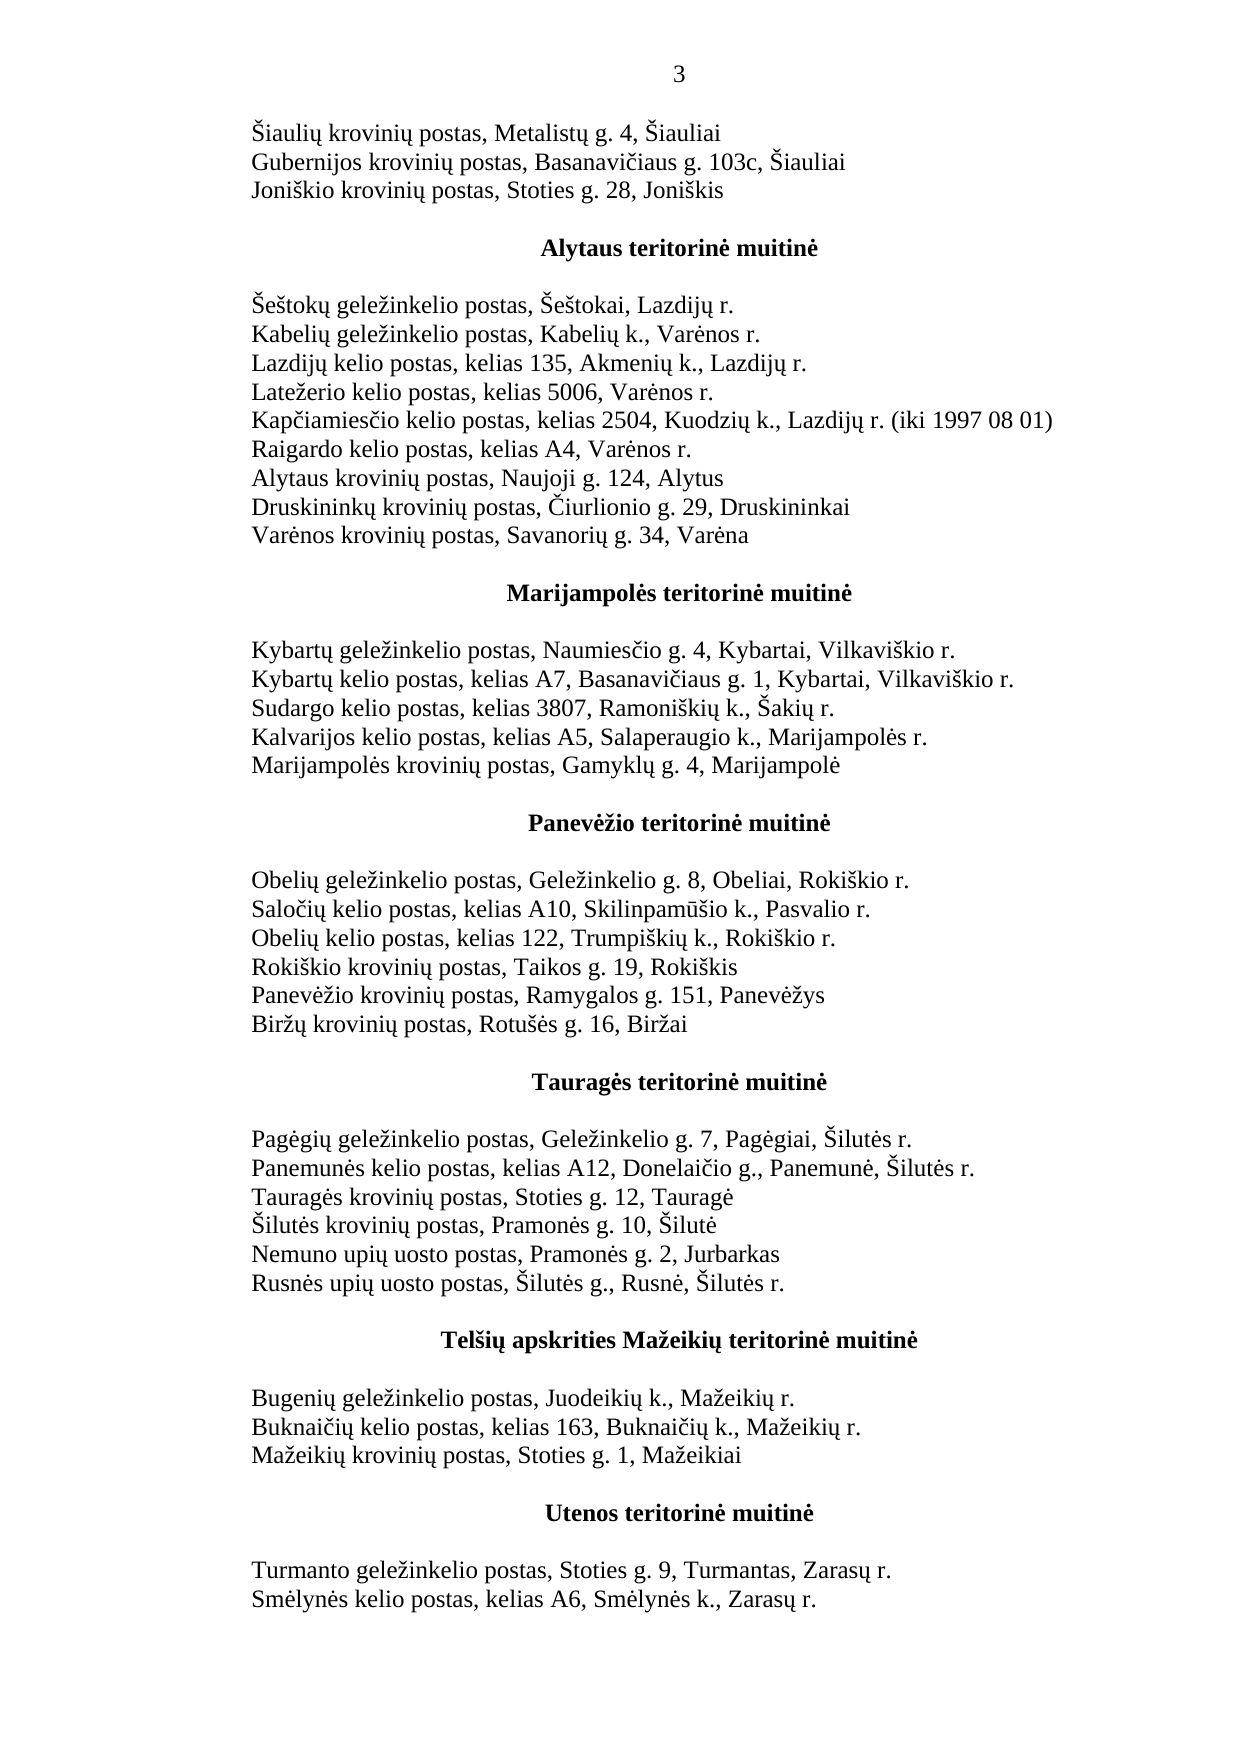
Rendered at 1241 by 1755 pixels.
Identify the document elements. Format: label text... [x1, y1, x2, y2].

text Alytaus teritorinė muitinė [177, 233, 1181, 262]
text Panevėžio teritorinė muitinė [177, 808, 1181, 837]
text Nemuno upių uosto postas, Pramonės g. 2, Jurbarkas [177, 1239, 1181, 1268]
text Raigardo kelio postas, kelias A4, Varėnos r. [177, 434, 1181, 463]
text Rokiškio krovinių postas, Taikos g. 19, Rokiškis [177, 952, 1181, 981]
text Šeštokų geležinkelio postas, Šeštokai, Lazdijų r. [177, 291, 1181, 319]
text Turmanto geležinkelio postas, Stoties g. 9, Turmantas, Zarasų r. [177, 1556, 1181, 1584]
text Joniškio krovinių postas, Stoties g. 28, Joniškis [177, 176, 1181, 204]
text Biržų krovinių postas, Rotušės g. 16, Biržai [177, 1009, 1181, 1038]
text Mažeikių krovinių postas, Stoties g. 1, Mažeikiai [177, 1441, 1181, 1469]
text Kybartų kelio postas, kelias A7, Basanavičiaus g. 1, Kybartai, Vilkaviškio r. [177, 664, 1181, 693]
text Obelių kelio postas, kelias 122, Trumpiškių k., Rokiškio r. [177, 923, 1181, 952]
text Latežerio kelio postas, kelias 5006, Varėnos r. [177, 377, 1181, 406]
text Kalvarijos kelio postas, kelias A5, Salaperaugio k., Marijampolės r. [177, 722, 1181, 751]
text Gubernijos krovinių postas, Basanavičiaus g. 103c, Šiauliai [177, 147, 1181, 176]
text Šiaulių krovinių postas, Metalistų g. 4, Šiauliai [177, 118, 1181, 147]
text Smėlynės kelio postas, kelias A6, Smėlynės k., Zarasų r. [177, 1584, 1181, 1613]
text Bugenių geležinkelio postas, Juodeikių k., Mažeikių r. [177, 1383, 1181, 1412]
text Sudargo kelio postas, kelias 3807, Ramoniškių k., Šakių r. [177, 693, 1181, 722]
text Lazdijų kelio postas, kelias 135, Akmenių k., Lazdijų r. [177, 348, 1181, 377]
text Pagėgių geležinkelio postas, Geležinkelio g. 7, Pagėgiai, Šilutės r. [177, 1124, 1181, 1153]
text Kabelių geležinkelio postas, Kabelių k., Varėnos r. [177, 319, 1181, 348]
text Buknaičių kelio postas, kelias 163, Buknaičių k., Mažeikių r. [177, 1412, 1181, 1441]
text Šilutės krovinių postas, Pramonės g. 10, Šilutė [177, 1211, 1181, 1239]
text Panemunės kelio postas, kelias A12, Donelaičio g., Panemunė, Šilutės r. [177, 1153, 1181, 1182]
text Marijampolės krovinių postas, Gamyklų g. 4, Marijampolė [177, 751, 1181, 779]
text Kapčiamiesčio kelio postas, kelias 2504, Kuodzių k., Lazdijų r. (iki 1997 08 01) [177, 406, 1181, 434]
text Marijampolės teritorinė muitinė [177, 578, 1181, 607]
text Saločių kelio postas, kelias A10, Skilinpamūšio k., Pasvalio r. [177, 894, 1181, 923]
text Varėnos krovinių postas, Savanorių g. 34, Varėna [177, 521, 1181, 549]
text Druskininkų krovinių postas, Čiurlionio g. 29, Druskininkai [177, 492, 1181, 521]
text Utenos teritorinė muitinė [177, 1498, 1181, 1527]
text Tauragės krovinių postas, Stoties g. 12, Tauragė [177, 1182, 1181, 1211]
text Kybartų geležinkelio postas, Naumiesčio g. 4, Kybartai, Vilkaviškio r. [177, 636, 1181, 664]
text Panevėžio krovinių postas, Ramygalos g. 151, Panevėžys [177, 981, 1181, 1009]
text Telšių apskrities Mažeikių teritorinė muitinė [177, 1326, 1181, 1354]
text Obelių geležinkelio postas, Geležinkelio g. 8, Obeliai, Rokiškio r. [177, 866, 1181, 894]
text Rusnės upių uosto postas, Šilutės g., Rusnė, Šilutės r. [177, 1268, 1181, 1297]
text Tauragės teritorinė muitinė [177, 1067, 1181, 1096]
text Alytaus krovinių postas, Naujoji g. 124, Alytus [177, 463, 1181, 492]
